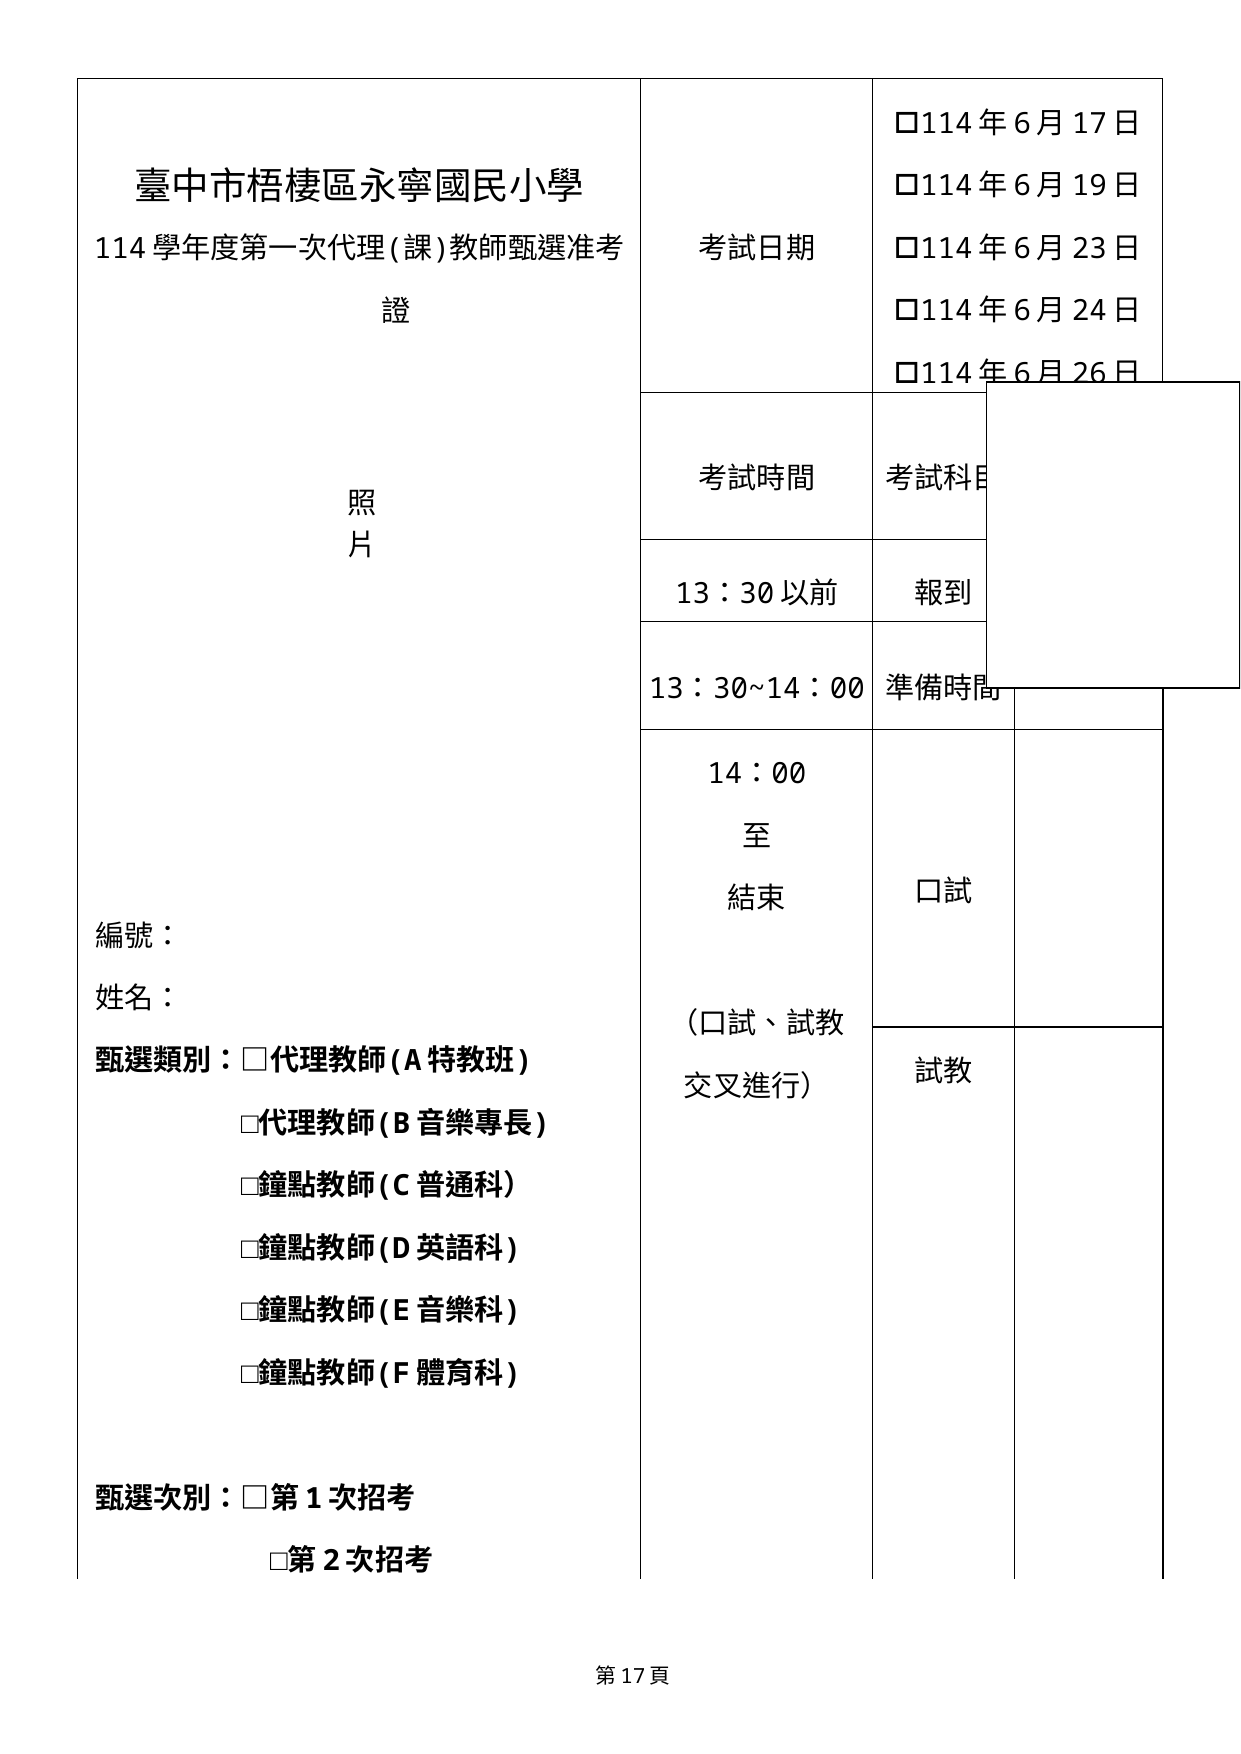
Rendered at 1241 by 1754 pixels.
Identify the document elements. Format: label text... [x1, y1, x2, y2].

table_cell 試教 [873, 1028, 1014, 1579]
table_header 114年6月17日 114年6月19日 114年6月23日 114年6月24日 114年6月26日 [873, 79, 1162, 392]
table_cell 考試科目 [873, 393, 986, 538]
table_cell 考試時間 [641, 393, 872, 538]
table_cell [1015, 689, 1162, 728]
table_cell 14：00 至 結束 （口試、試教 交叉進行） [641, 730, 872, 1579]
table_cell 準備時間 [873, 622, 1014, 728]
table_cell [1015, 1028, 1162, 1579]
table_header 考試日期 [641, 79, 872, 392]
table_header 臺中市梧棲區永寧國民小學 114學年度第一次代理(課)教師甄選准考證 編號： 姓名： 甄選類別：□代理教師(A特教班) □代理教師(B音樂專長) □鐘點教師(C普通科） □鐘點教師(D英語科) □鐘點教師(E音樂科) □鐘點教師(F體育科) 甄選次別：□第1次招考 □第2次招考 [78, 79, 640, 1579]
table_cell 13：30以前 [641, 540, 872, 621]
table_cell [1015, 730, 1162, 1026]
table_cell 13：30~14：00 [641, 622, 872, 728]
table_cell 報到 [873, 540, 986, 621]
table_cell 口試 [873, 730, 1014, 1026]
